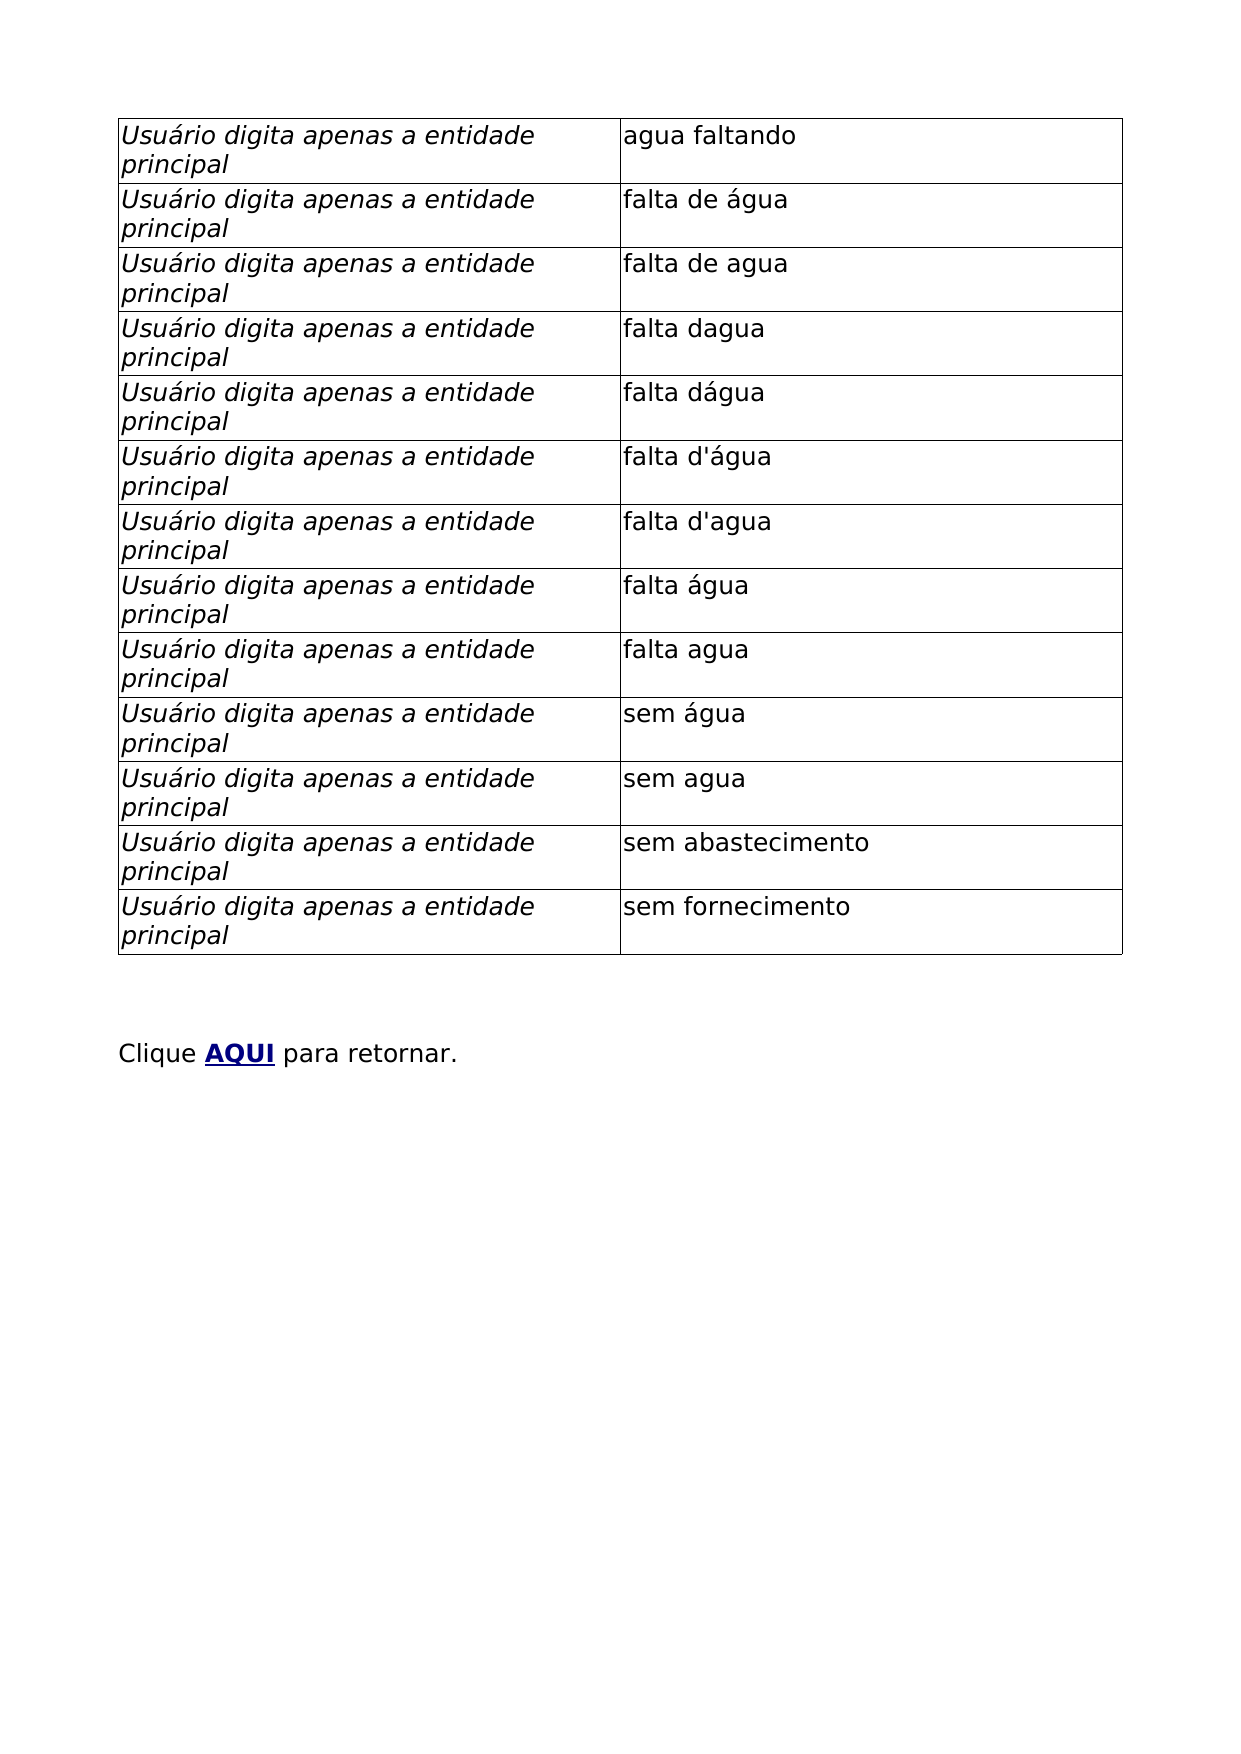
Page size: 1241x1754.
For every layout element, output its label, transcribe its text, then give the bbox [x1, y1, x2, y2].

table_cell Usuário digita apenas a entidade principal [119, 184, 620, 247]
table_cell sem abastecimento [621, 826, 1122, 889]
table_cell falta d'água [621, 441, 1122, 504]
table_cell Usuário digita apenas a entidade principal [119, 633, 620, 697]
table_cell Usuário digita apenas a entidade principal [119, 762, 620, 825]
table_cell Usuário digita apenas a entidade principal [119, 569, 620, 632]
table_cell Usuário digita apenas a entidade principal [119, 312, 620, 375]
table_cell falta de água [621, 184, 1122, 247]
table_cell Usuário digita apenas a entidade principal [119, 441, 620, 504]
table_cell sem água [621, 698, 1122, 761]
table_cell falta dágua [621, 376, 1122, 439]
table_cell Usuário digita apenas a entidade principal [119, 890, 620, 954]
table_cell Usuário digita apenas a entidade principal [119, 826, 620, 889]
text Clique AQUI para retornar. [118, 1039, 1122, 1068]
table_cell falta de agua [621, 248, 1122, 311]
table_cell Usuário digita apenas a entidade principal [119, 248, 620, 311]
table_cell Usuário digita apenas a entidade principal [119, 376, 620, 439]
table_cell falta dagua [621, 312, 1122, 375]
table_cell Usuário digita apenas a entidade principal [119, 119, 620, 182]
table_cell Usuário digita apenas a entidade principal [119, 698, 620, 761]
table_cell sem fornecimento [621, 890, 1122, 954]
table_cell Usuário digita apenas a entidade principal [119, 505, 620, 568]
table_cell agua faltando [621, 119, 1122, 182]
table_cell falta agua [621, 633, 1122, 697]
table_cell falta água [621, 569, 1122, 632]
table_cell falta d'agua [621, 505, 1122, 568]
table_cell sem agua [621, 762, 1122, 825]
